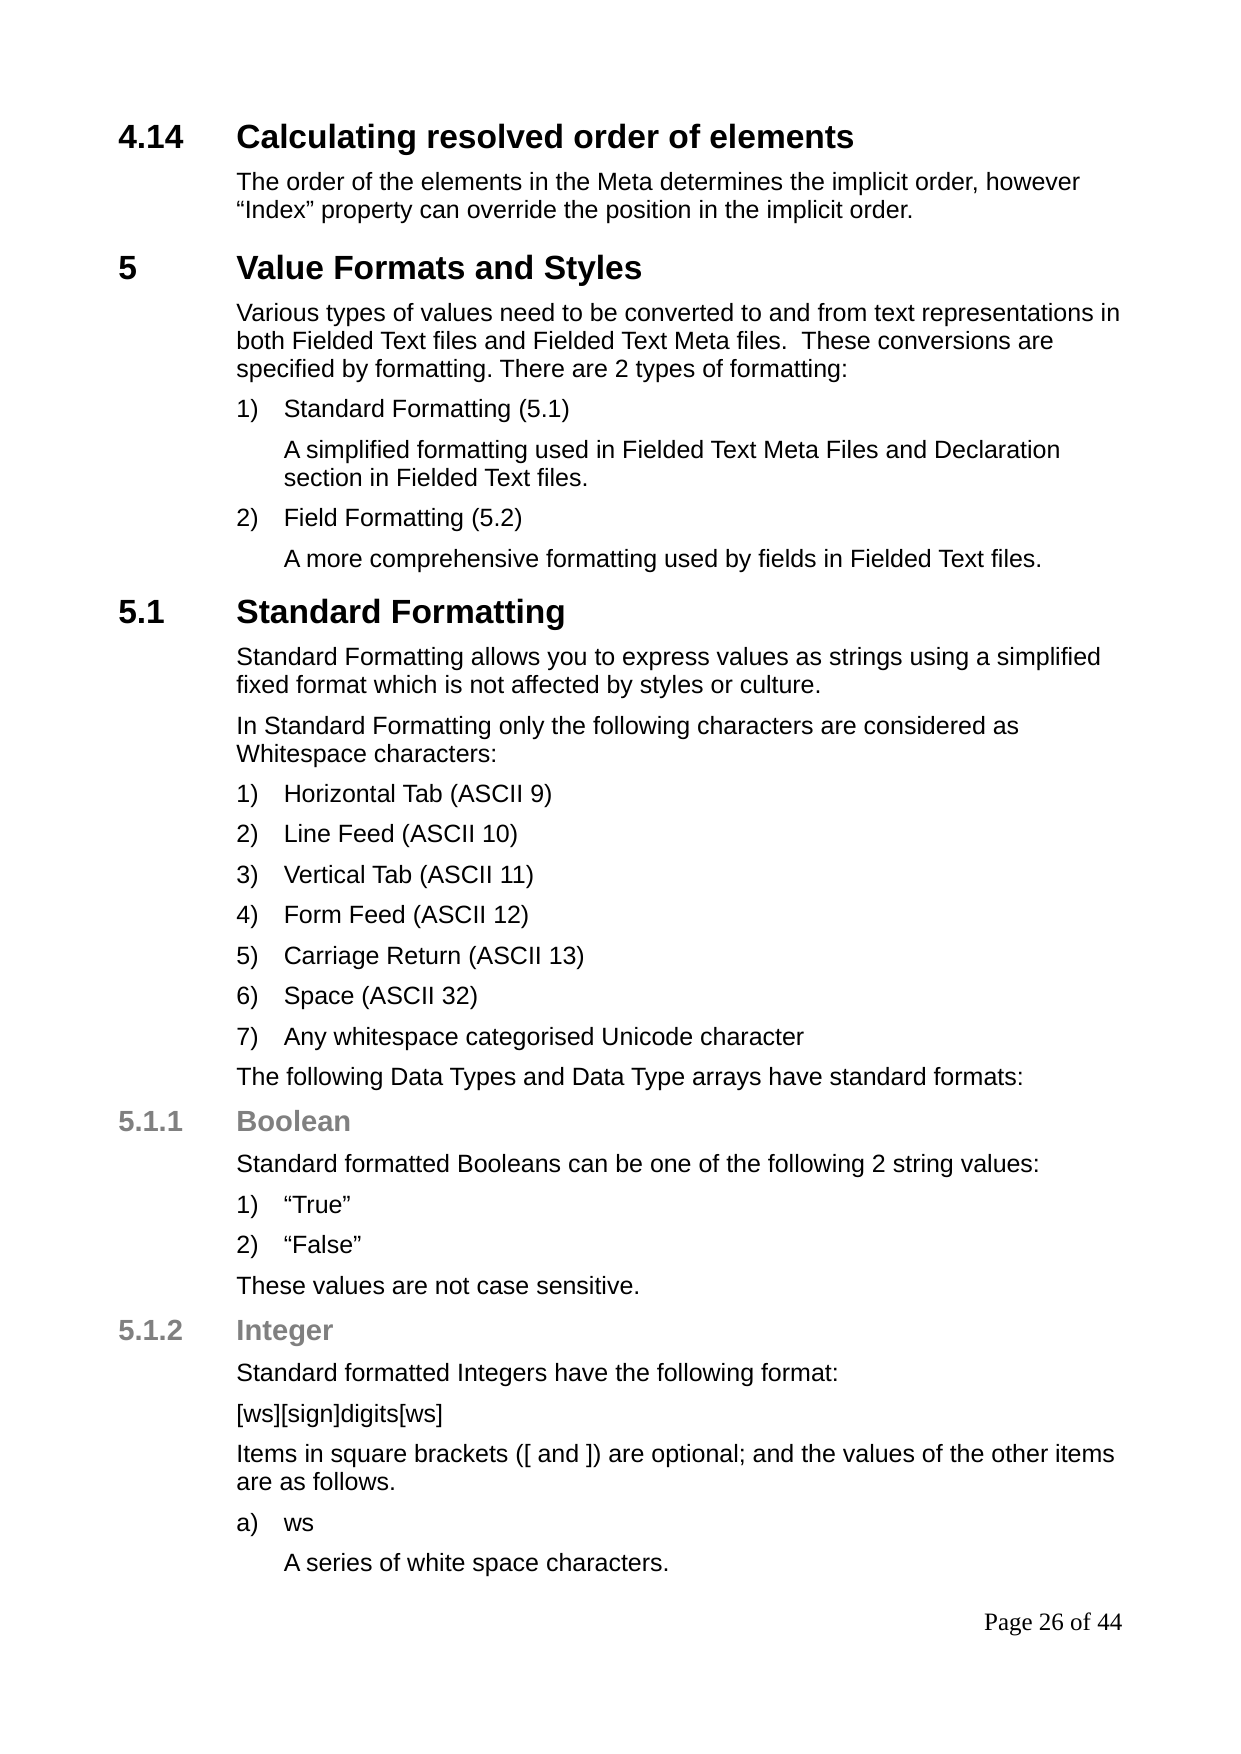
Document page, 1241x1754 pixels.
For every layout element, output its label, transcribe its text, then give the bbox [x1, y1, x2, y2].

list A more comprehensive formatting used by fields in Fielded Text files. [236, 544, 1122, 572]
list Space (ASCII 32) [236, 982, 1122, 1010]
text In Standard Formatting only the following characters are considered as Whitespace characters: [236, 711, 1122, 767]
subtitle Standard Formatting [118, 593, 1122, 631]
text Standard formatted Booleans can be one of the following 2 string values: [236, 1150, 1122, 1178]
list A simplified formatting used in Fielded Text Meta Files and Declaration section in Fielded Text files. [236, 436, 1122, 491]
text [ws][sign]digits[ws] [236, 1399, 1122, 1427]
list Field Formatting (5.2) [236, 504, 1122, 532]
subtitle Integer [118, 1314, 1122, 1347]
text The order of the elements in the Meta determines the implicit order, however “Index” property can override the position in the implicit order. [236, 168, 1122, 224]
list Vertical Tab (ASCII 11) [236, 861, 1122, 888]
list ws [236, 1508, 1122, 1536]
list “False” [236, 1231, 1122, 1259]
text Standard Formatting allows you to express values as strings using a simplified fixed format which is not affected by styles or culture. [236, 643, 1122, 699]
subtitle Calculating resolved order of elements [118, 118, 1122, 156]
text Various types of values need to be converted to and from text representations in both Fielded Text files and Fielded Text Meta files. These conversions are specified by formatting. There are 2 types of formatting: [236, 299, 1122, 383]
list Form Feed (ASCII 12) [236, 901, 1122, 929]
text Standard formatted Integers have the following format: [236, 1359, 1122, 1387]
text These values are not case sensitive. [236, 1272, 1122, 1299]
list Carriage Return (ASCII 13) [236, 941, 1122, 969]
text The following Data Types and Data Type arrays have standard formats: [236, 1063, 1122, 1091]
subtitle Boolean [118, 1105, 1122, 1138]
list Line Feed (ASCII 10) [236, 820, 1122, 848]
subtitle Value Formats and Styles [118, 249, 1122, 286]
list Horizontal Tab (ASCII 9) [236, 780, 1122, 808]
text Items in square brackets ([ and ]) are optional; and the values of the other items are as follows. [236, 1440, 1122, 1496]
list “True” [236, 1191, 1122, 1219]
list A series of white space characters. [236, 1549, 1122, 1577]
list Any whitespace categorised Unicode character [236, 1022, 1122, 1050]
list Standard Formatting (5.1) [236, 395, 1122, 423]
